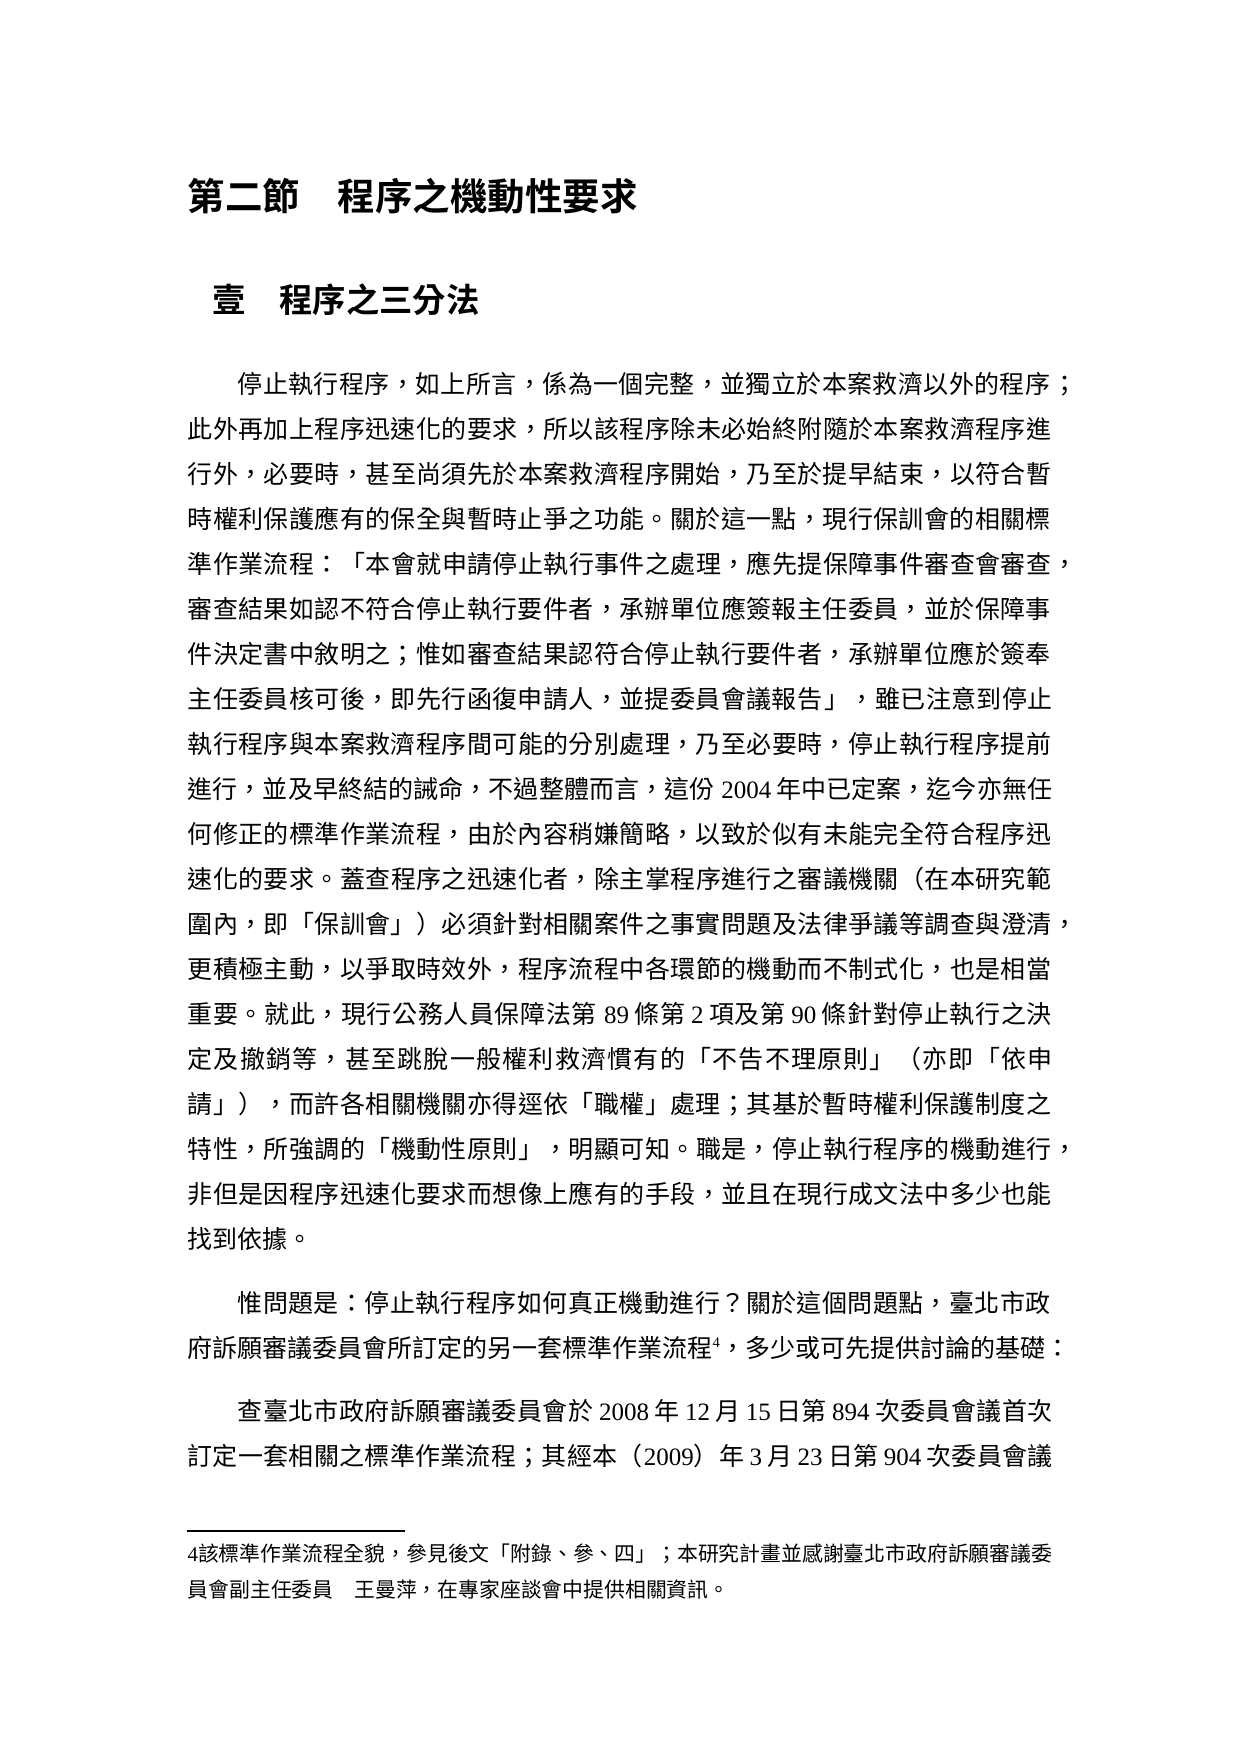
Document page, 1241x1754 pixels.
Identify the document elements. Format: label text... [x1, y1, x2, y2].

text 查臺北市政府訴願審議委員會於2008年12月15日第894次委員會議首次訂定一套相關之標準作業流程；其經本（2009）年3月23日第904次委員會議 [187, 1385, 1053, 1467]
text 第二節 程序之機動性要求 [187, 150, 1053, 225]
text 該標準作業流程全貌，參見後文「附錄、參、四」；本研究計畫並感謝臺北市政府訴願審議委員會副主任委員 王曼萍，在專家座談會中提供相關資訊。 [187, 1537, 1053, 1604]
text 停止執行程序，如上所言，係為一個完整，並獨立於本案救濟以外的程序；此外再加上程序迅速化的要求，所以該程序除未必始終附隨於本案救濟程序進行外，必要時，甚至尚須先於本案救濟程序開始，乃至於提早結束，以符合暫時權利保護應有的保全與暫時止爭之功能。關於這一點，現行保訓會的相關標準作業流程：「本會就申請停止執行事件之處理，應先提保障事件審查會審查，審查結果如認不符合停止執行要件者，承辦單位應簽報主任委員，並於保障事件決定書中敘明之；惟如審查結果認符合停止執行要件者，承辦單位應於簽奉主任委員核可後，即先行函復申請人，並提委員會議報告」，雖已注意到停止執行程序與本案救濟程序間可能的分別處理，乃至必要時，停止執行程序提前進行，並及早終結的誡命，不過整體而言，這份2004年中已定案，迄今亦無任何修正的標準作業流程，由於內容稍嫌簡略，以致於似有未能完全符合程序迅速化的要求。蓋查程序之迅速化者，除主掌程序進行之審議機關（在本研究範圍內，即「保訓會」）必須針對相關案件之事實問題及法律爭議等調查與澄清，更積極主動，以爭取時效外，程序流程中各環節的機動而不制式化，也是相當重要。就此，現行公務人員保障法第89條第2項及第90條針對停止執行之決定及撤銷等，甚至跳脫一般權利救濟慣有的「不告不理原則」（亦即「依申請」），而許各相關機關亦得逕依「職權」處理；其基於暫時權利保護制度之特性，所強調的「機動性原則」，明顯可知。職是，停止執行程序的機動進行，非但是因程序迅速化要求而想像上應有的手段，並且在現行成文法中多少也能找到依據。 [187, 358, 1053, 1250]
text 惟問題是：停止執行程序如何真正機動進行？關於這個問題點，臺北市政府訴願審議委員會所訂定的另一套標準作業流程，多少或可先提供討論的基礎： [187, 1276, 1053, 1359]
text 壹 程序之三分法 [212, 254, 1053, 329]
